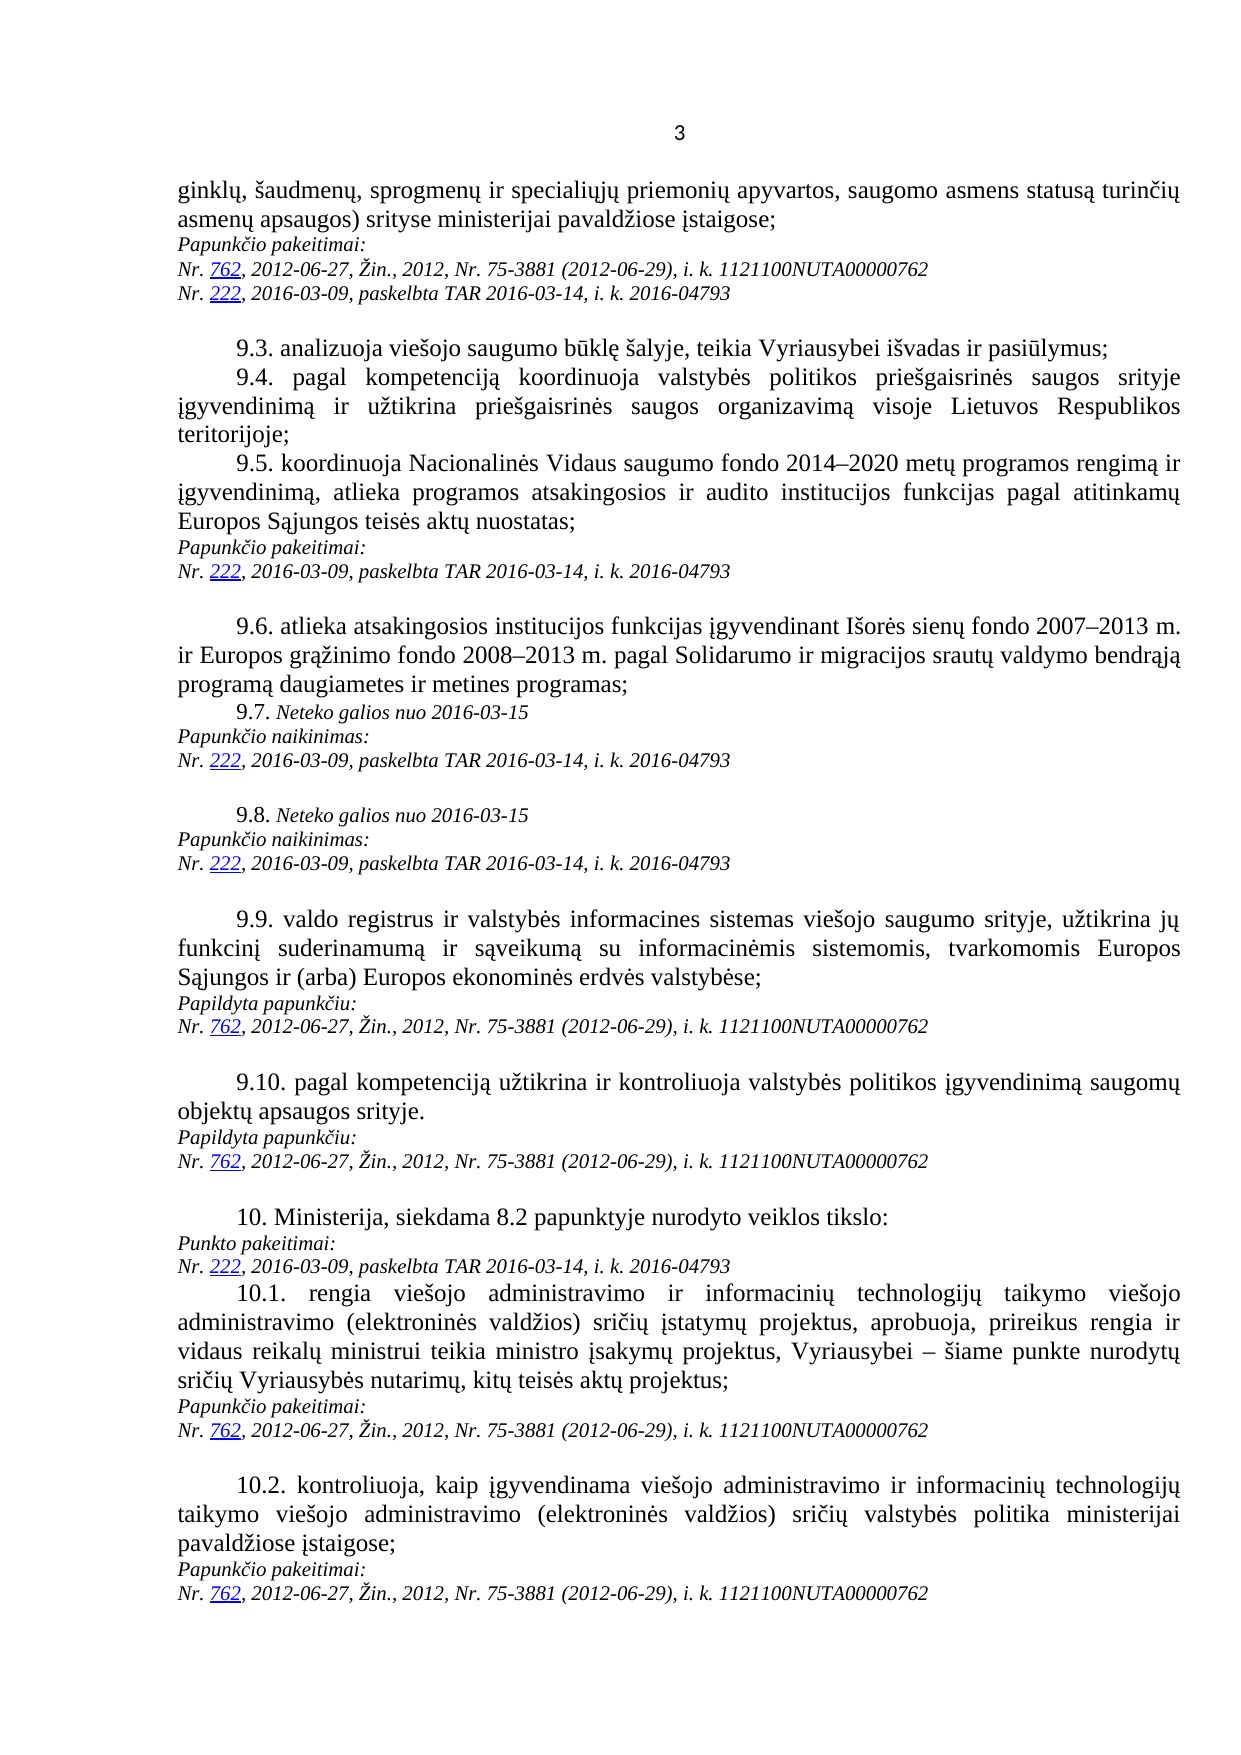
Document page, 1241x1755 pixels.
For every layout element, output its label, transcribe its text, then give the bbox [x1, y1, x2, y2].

text 9.3. analizuoja viešojo saugumo būklę šalyje, teikia Vyriausybei išvadas ir pasiūlymus; [177, 333, 1181, 362]
text 9.4. pagal kompetenciją koordinuoja valstybės politikos priešgaisrinės saugos srityje įgyvendinimą ir užtikrina priešgaisrinės saugos organizavimą visoje Lietuvos Respublikos teritorijoje; [177, 362, 1181, 448]
text Punkto pakeitimai: [177, 1230, 1181, 1254]
text Papunkčio naikinimas: [177, 724, 1181, 748]
text Nr. 762, 2012-06-27, Žin., 2012, Nr. 75-3881 (2012-06-29), i. k. 1121100NUTA00000762 [177, 1149, 1181, 1173]
text 9.9. valdo registrus ir valstybės informacines sistemas viešojo saugumo srityje, užtikrina jų funkcinį suderinamumą ir sąveikumą su informacinėmis sistemomis, tvarkomomis Europos Sąjungos ir (arba) Europos ekonominės erdvės valstybėse; [177, 904, 1181, 990]
text Papunkčio pakeitimai: [177, 232, 1181, 256]
text Papunkčio pakeitimai: [177, 1393, 1181, 1418]
text 9.8. Neteko galios nuo 2016-03-15 [177, 801, 1181, 827]
text Nr. 222, 2016-03-09, paskelbta TAR 2016-03-14, i. k. 2016-04793 [177, 281, 1181, 304]
text 9.5. koordinuoja Nacionalinės Vidaus saugumo fondo 2014–2020 metų programos rengimą ir įgyvendinimą, atlieka programos atsakingosios ir audito institucijos funkcijas pagal atitinkamų Europos Sąjungos teisės aktų nuostatas; [177, 448, 1181, 534]
text 10.1. rengia viešojo administravimo ir informacinių technologijų taikymo viešojo administravimo (elektroninės valdžios) sričių įstatymų projektus, aprobuoja, prireikus rengia ir vidaus reikalų ministrui teikia ministro įsakymų projektus, Vyriausybei – šiame punkte nurodytų sričių Vyriausybės nutarimų, kitų teisės aktų projektus; [177, 1278, 1181, 1393]
text Nr. 222, 2016-03-09, paskelbta TAR 2016-03-14, i. k. 2016-04793 [177, 851, 1181, 875]
text 9.7. Neteko galios nuo 2016-03-15 [177, 698, 1181, 724]
text Nr. 762, 2012-06-27, Žin., 2012, Nr. 75-3881 (2012-06-29), i. k. 1121100NUTA00000762 [177, 1014, 1181, 1038]
text Papunkčio pakeitimai: [177, 1557, 1181, 1581]
text 10. Ministerija, siekdama 8.2 papunktyje nurodyto veiklos tikslo: [177, 1202, 1181, 1230]
text Papunkčio naikinimas: [177, 827, 1181, 851]
text 9.6. atlieka atsakingosios institucijos funkcijas įgyvendinant Išorės sienų fondo 2007–2013 m. ir Europos grąžinimo fondo 2008–2013 m. pagal Solidarumo ir migracijos srautų valdymo bendrąją programą daugiametes ir metines programas; [177, 611, 1181, 698]
text 9.10. pagal kompetenciją užtikrina ir kontroliuoja valstybės politikos įgyvendinimą saugomų objektų apsaugos srityje. [177, 1067, 1181, 1125]
text Papunkčio pakeitimai: [177, 534, 1181, 559]
text Nr. 762, 2012-06-27, Žin., 2012, Nr. 75-3881 (2012-06-29), i. k. 1121100NUTA00000762 [177, 1418, 1181, 1442]
text Papildyta papunkčiu: [177, 1125, 1181, 1149]
text Nr. 222, 2016-03-09, paskelbta TAR 2016-03-14, i. k. 2016-04793 [177, 748, 1181, 772]
text 10.2. kontroliuoja, kaip įgyvendinama viešojo administravimo ir informacinių technologijų taikymo viešojo administravimo (elektroninės valdžios) sričių valstybės politika ministerijai pavaldžiose įstaigose; [177, 1470, 1181, 1557]
text Nr. 222, 2016-03-09, paskelbta TAR 2016-03-14, i. k. 2016-04793 [177, 559, 1181, 583]
text Papildyta papunkčiu: [177, 990, 1181, 1014]
text Nr. 762, 2012-06-27, Žin., 2012, Nr. 75-3881 (2012-06-29), i. k. 1121100NUTA00000762 [177, 1581, 1181, 1605]
text Nr. 762, 2012-06-27, Žin., 2012, Nr. 75-3881 (2012-06-29), i. k. 1121100NUTA00000762 [177, 256, 1181, 281]
text Nr. 222, 2016-03-09, paskelbta TAR 2016-03-14, i. k. 2016-04793 [177, 1254, 1181, 1278]
text ginklų, šaudmenų, sprogmenų ir specialiųjų priemonių apyvartos, saugomo asmens statusą turinčių asmenų apsaugos) srityse ministerijai pavaldžiose įstaigose; [177, 175, 1181, 232]
